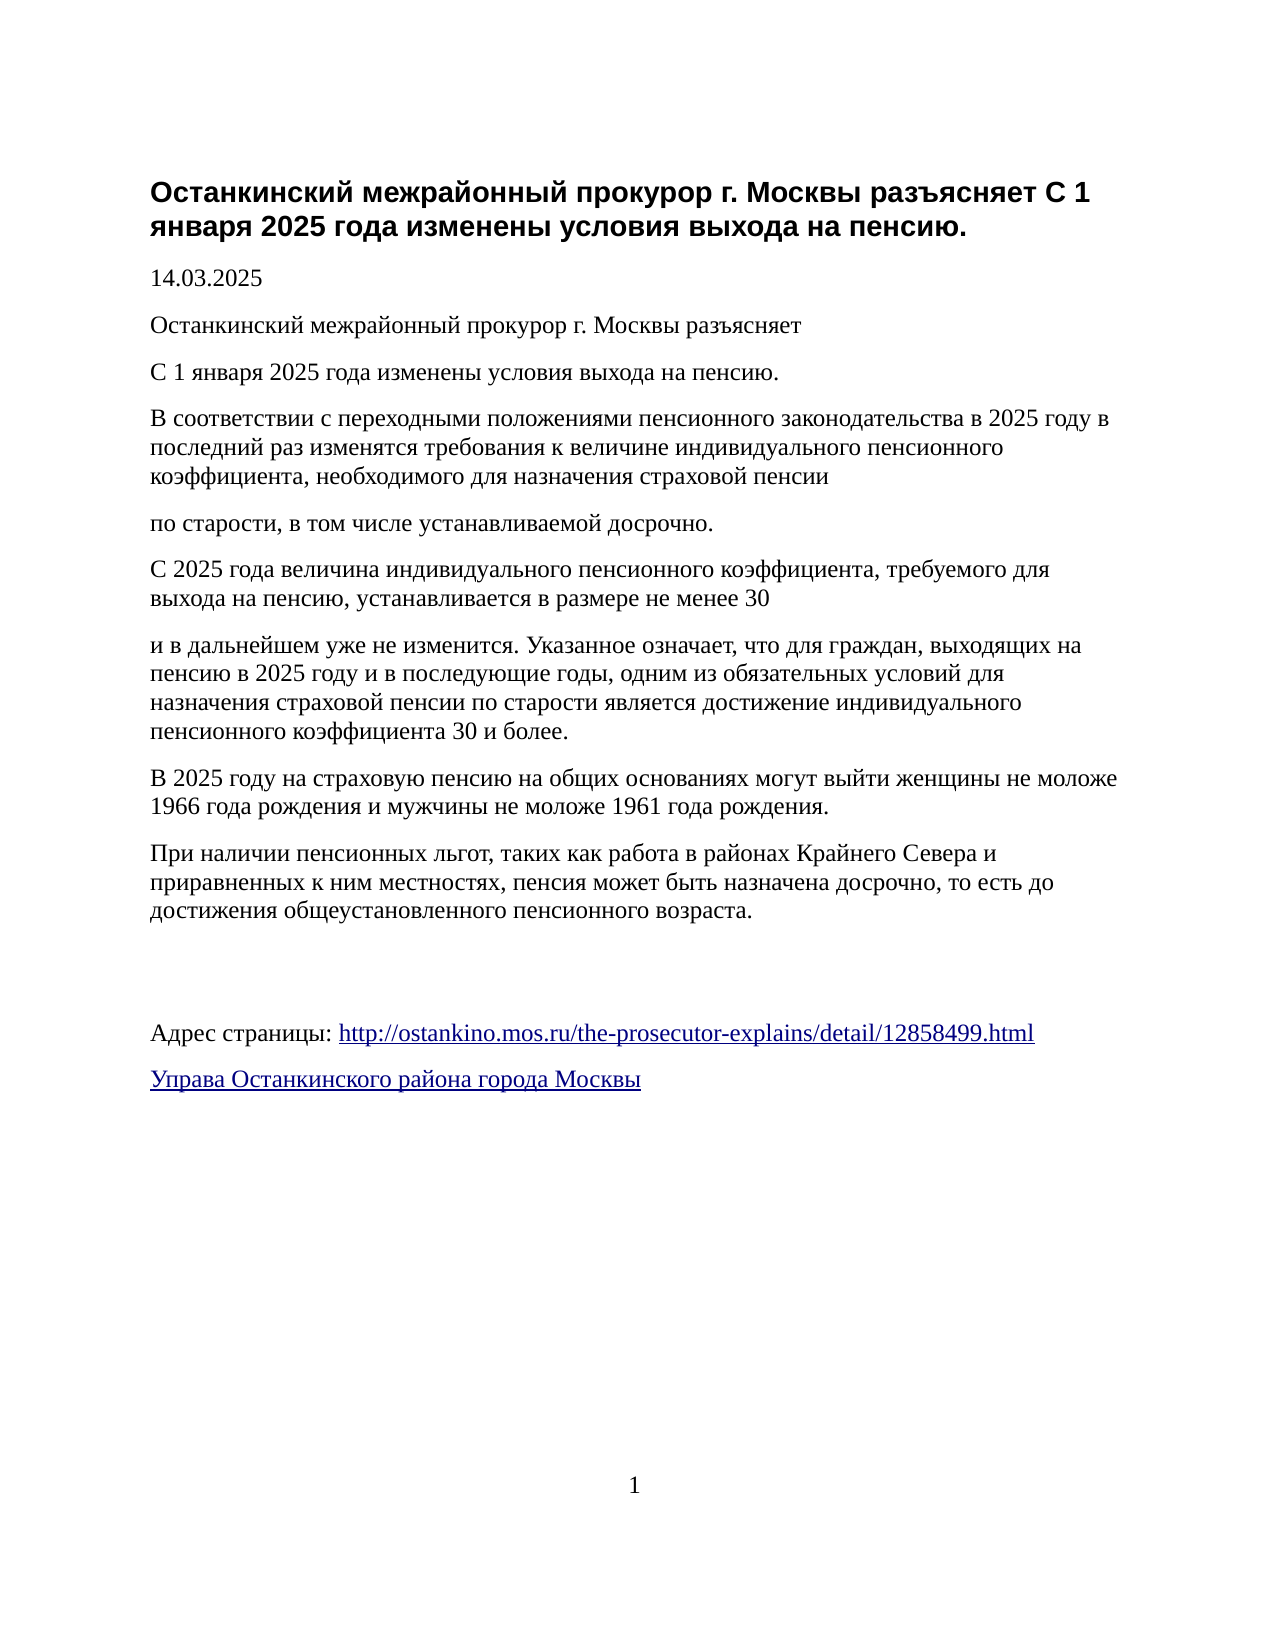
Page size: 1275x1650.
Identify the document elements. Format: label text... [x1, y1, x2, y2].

text Останкинский межрайонный прокурор г. Москвы разъясняет [150, 310, 1125, 339]
text С 2025 года величина индивидуального пенсионного коэффициента, требуемого для выхода на пенсию, устанавливается в размере не менее 30 [150, 554, 1125, 612]
text При наличии пенсионных льгот, таких как работа в районах Крайнего Севера и приравненных к ним местностях, пенсия может быть назначена досрочно, то есть до достижения общеустановленного пенсионного возраста. [150, 838, 1125, 924]
text Адрес страницы: http://ostankino.mos.ru/the-prosecutor-explains/detail/12858499.html [150, 1018, 1125, 1046]
text В соответствии с переходными положениями пенсионного законодательства в 2025 году в последний раз изменятся требования к величине индивидуального пенсионного коэффициента, необходимого для назначения страховой пенсии [150, 403, 1125, 490]
text и в дальнейшем уже не изменится. Указанное означает, что для граждан, выходящих на пенсию в 2025 году и в последующие годы, одним из обязательных условий для назначения страховой пенсии по старости является достижение индивидуального пенсионного коэффициента 30 и более. [150, 630, 1125, 745]
text С 1 января 2025 года изменены условия выхода на пенсию. [150, 357, 1125, 386]
subtitle Останкинский межрайонный прокурор г. Москвы разъясняет С 1 января 2025 года изменены условия выхода на пенсию. [150, 175, 1125, 242]
text В 2025 году на страховую пенсию на общих основаниях могут выйти женщины не моложе 1966 года рождения и мужчины не моложе 1961 года рождения. [150, 763, 1125, 820]
text Управа Останкинского района города Москвы [150, 1064, 1125, 1093]
text 14.03.2025 [150, 263, 1125, 292]
text по старости, в том числе устанавливаемой досрочно. [150, 508, 1125, 536]
